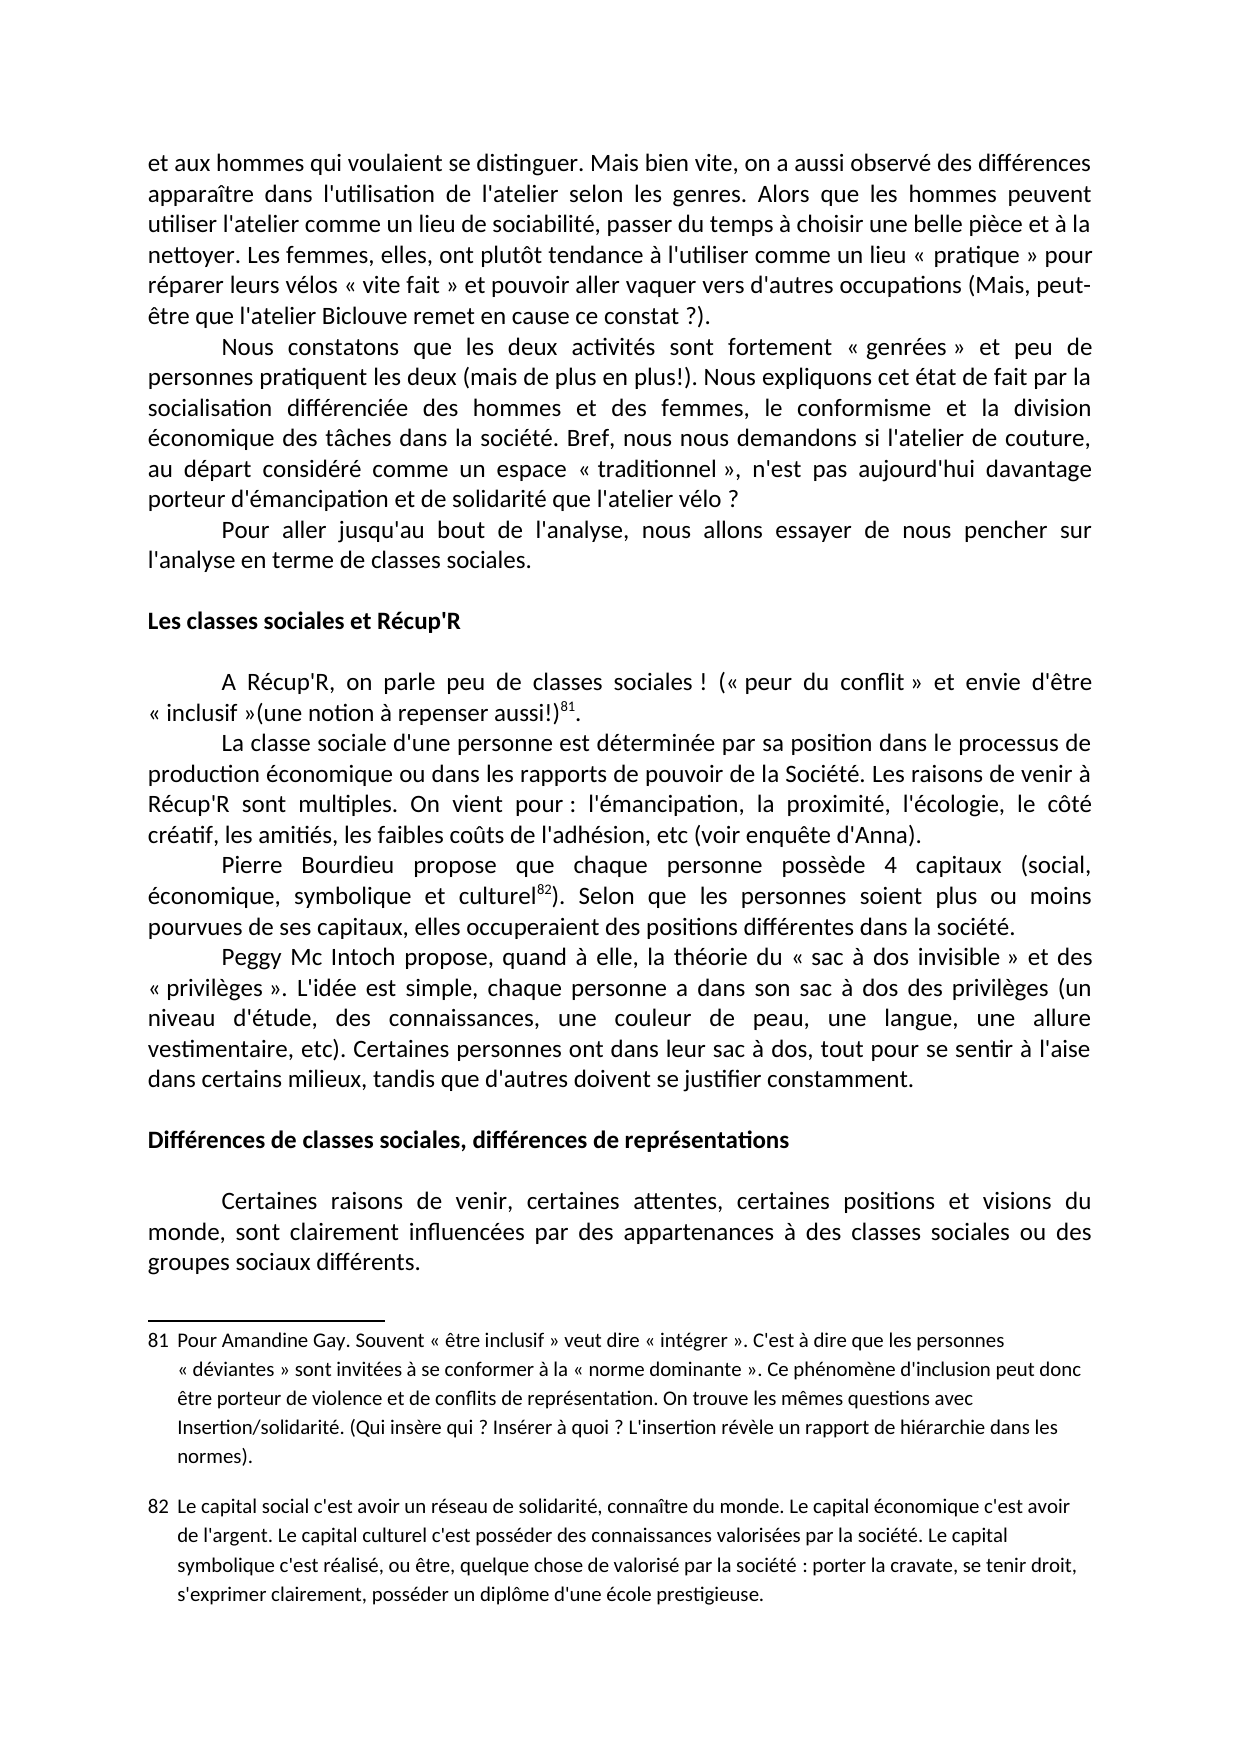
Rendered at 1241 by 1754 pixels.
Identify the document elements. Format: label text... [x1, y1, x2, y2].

text Pour aller jusqu'au bout de l'analyse, nous allons essayer de nous pencher sur l'analyse en terme de classes sociales. [148, 514, 1093, 575]
text La classe sociale d'une personne est déterminée par sa position dans le processus de production économique ou dans les rapports de pouvoir de la Société. Les raisons de venir à Récup'R sont multiples. On vient pour : l'émancipation, la proximité, l'écologie, le côté créatif, les amitiés, les faibles coûts de l'adhésion, etc (voir enquête d'Anna). [148, 727, 1093, 849]
text Certaines raisons de venir, certaines attentes, certaines positions et visions du monde, sont clairement influencées par des appartenances à des classes sociales ou des groupes sociaux différents. [148, 1185, 1093, 1277]
text Nous constatons que les deux activités sont fortement « genrées » et peu de personnes pratiquent les deux (mais de plus en plus!). Nous expliquons cet état de fait par la socialisation différenciée des hommes et des femmes, le conformisme et la division économique des tâches dans la société. Bref, nous nous demandons si l'atelier de couture, au départ considéré comme un espace « traditionnel », n'est pas aujourd'hui davantage porteur d'émancipation et de solidarité que l'atelier vélo ? [148, 331, 1093, 514]
text Différences de classes sociales, différences de représentations [148, 1124, 1093, 1155]
text Peggy Mc Intoch propose, quand à elle, la théorie du « sac à dos invisible » et des « privilèges ». L'idée est simple, chaque personne a dans son sac à dos des privilèges (un niveau d'étude, des connaissances, une couleur de peau, une langue, une allure vestimentaire, etc). Certaines personnes ont dans leur sac à dos, tout pour se sentir à l'aise dans certains milieux, tandis que d'autres doivent se justifier constamment. [148, 941, 1093, 1094]
text et aux hommes qui voulaient se distinguer. Mais bien vite, on a aussi observé des différences apparaître dans l'utilisation de l'atelier selon les genres. Alors que les hommes peuvent utiliser l'atelier comme un lieu de sociabilité, passer du temps à choisir une belle pièce et à la nettoyer. Les femmes, elles, ont plutôt tendance à l'utiliser comme un lieu « pratique » pour réparer leurs vélos « vite fait » et pouvoir aller vaquer vers d'autres occupations (Mais, peut-être que l'atelier Biclouve remet en cause ce constat ?). [148, 148, 1093, 331]
text Le capital social c'est avoir un réseau de solidarité, connaître du monde. Le capital économique c'est avoir de l'argent. Le capital culturel c'est posséder des connaissances valorisées par la société. Le capital symbolique c'est réalisé, ou être, quelque chose de valorisé par la société : porter la cravate, se tenir droit, s'exprimer clairement, posséder un diplôme d'une école prestigieuse. [148, 1493, 1093, 1606]
text Pierre Bourdieu propose que chaque personne possède 4 capitaux (social, économique, symbolique et culturel). Selon que les personnes soient plus ou moins pourvues de ses capitaux, elles occuperaient des positions différentes dans la société. [148, 849, 1093, 941]
text Les classes sociales et Récup'R [148, 605, 1093, 636]
text A Récup'R, on parle peu de classes sociales ! (« peur du conflit » et envie d'être « inclusif »(une notion à repenser aussi!). [148, 666, 1093, 727]
text Pour Amandine Gay. Souvent « être inclusif » veut dire « intégrer ». C'est à dire que les personnes « déviantes » sont invitées à se conformer à la « norme dominante ». Ce phénomène d'inclusion peut donc être porteur de violence et de conflits de représentation. On trouve les mêmes questions avec Insertion/solidarité. (Qui insère qui ? Insérer à quoi ? L'insertion révèle un rapport de hiérarchie dans les normes). [148, 1327, 1093, 1469]
